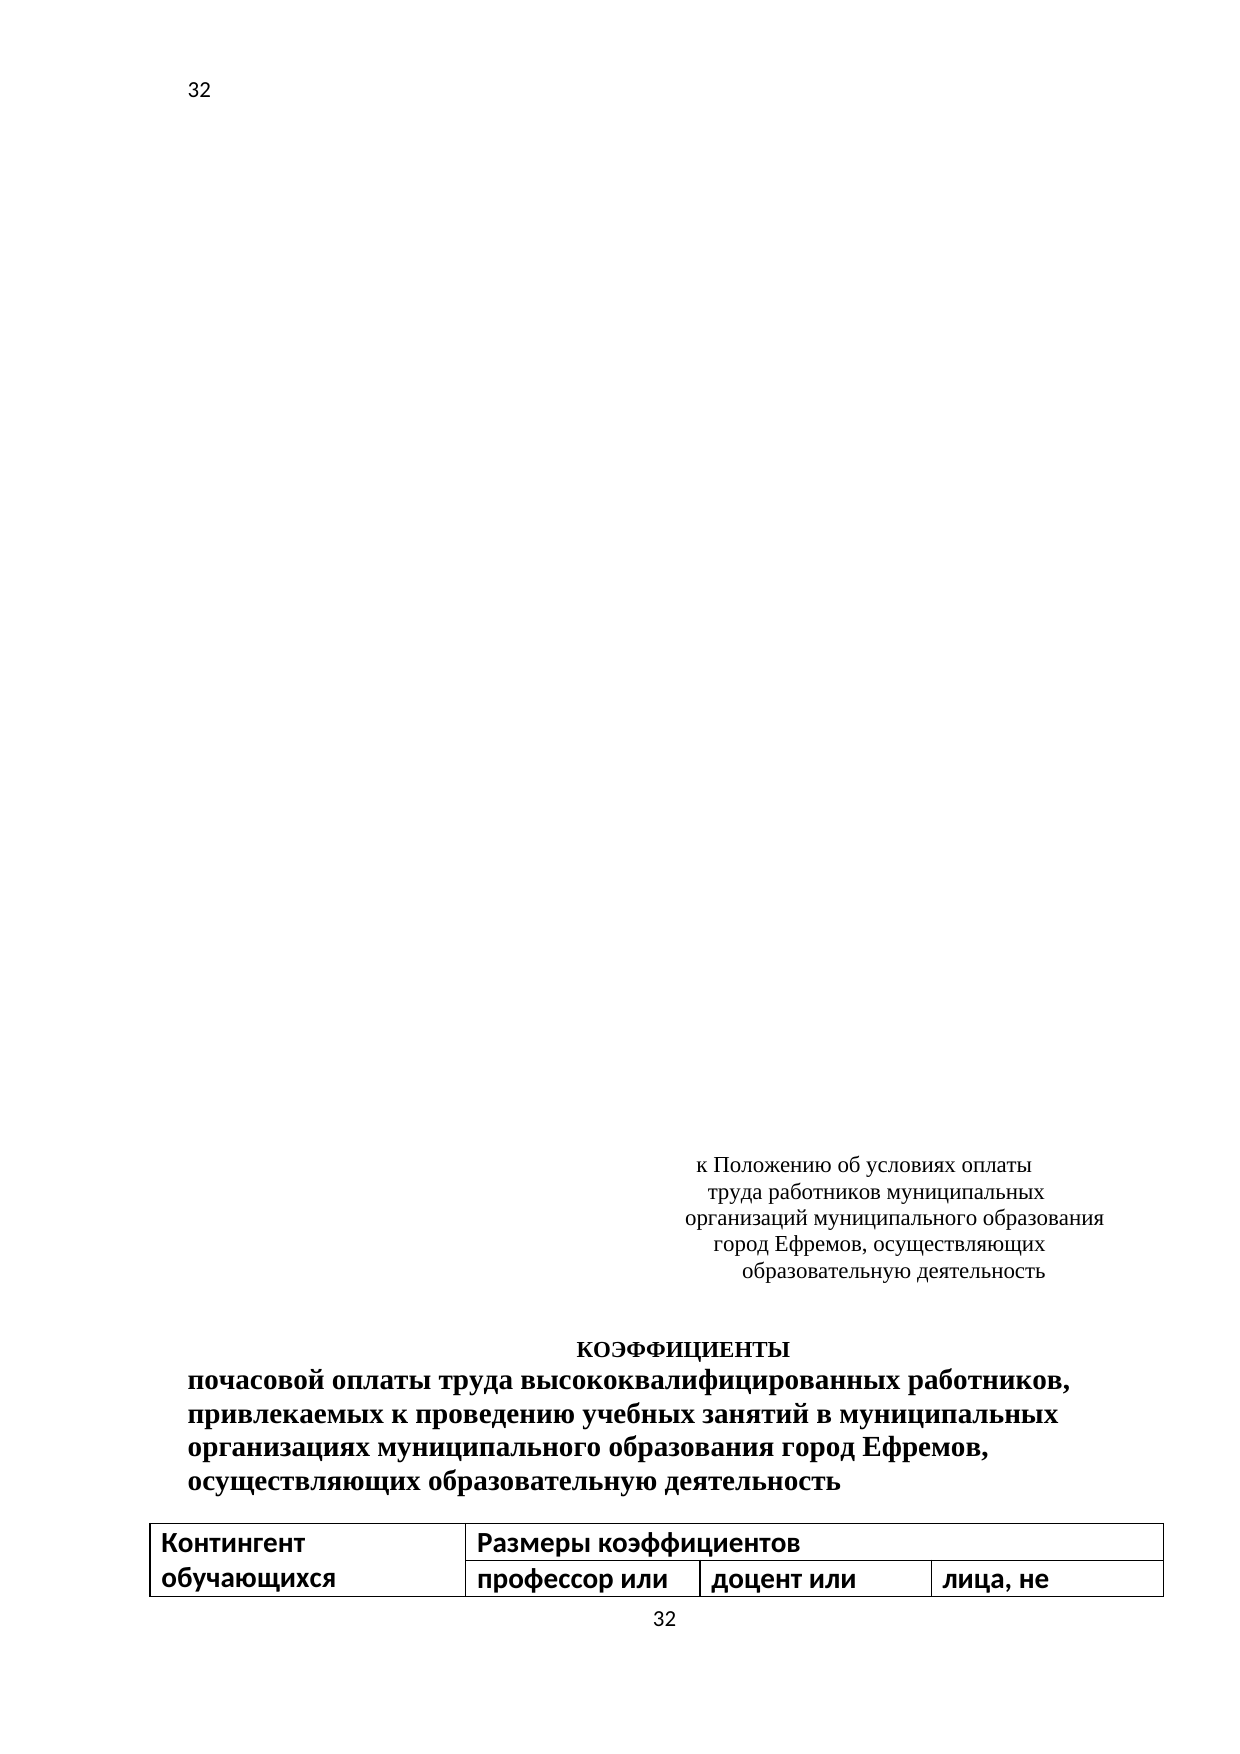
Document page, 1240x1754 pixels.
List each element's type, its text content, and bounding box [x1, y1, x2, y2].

text почасовой оплаты труда высококвалифицированных работников, [150, 1362, 1141, 1396]
text труда работников муниципальных [150, 1178, 1141, 1204]
table_cell профессор или [466, 1561, 699, 1596]
table_header Размеры коэффициентов [466, 1524, 1163, 1559]
text организаций муниципального образования [150, 1204, 1141, 1231]
table_cell доцент или [701, 1561, 931, 1596]
text КОЭФФИЦИЕНТЫ [150, 1336, 1141, 1362]
text осуществляющих образовательную деятельность [150, 1463, 1141, 1496]
text организациях муниципального образования город Ефремов, [150, 1429, 1141, 1463]
table_cell лица, не [932, 1561, 1163, 1596]
text образовательную деятельность [150, 1257, 1141, 1283]
text к Положению об условиях оплаты [150, 1151, 1141, 1178]
text город Ефремов, осуществляющих [150, 1231, 1141, 1257]
table_header Контингент обучающихся [151, 1524, 465, 1596]
text привлекаемых к проведению учебных занятий в муниципальных [150, 1396, 1141, 1429]
